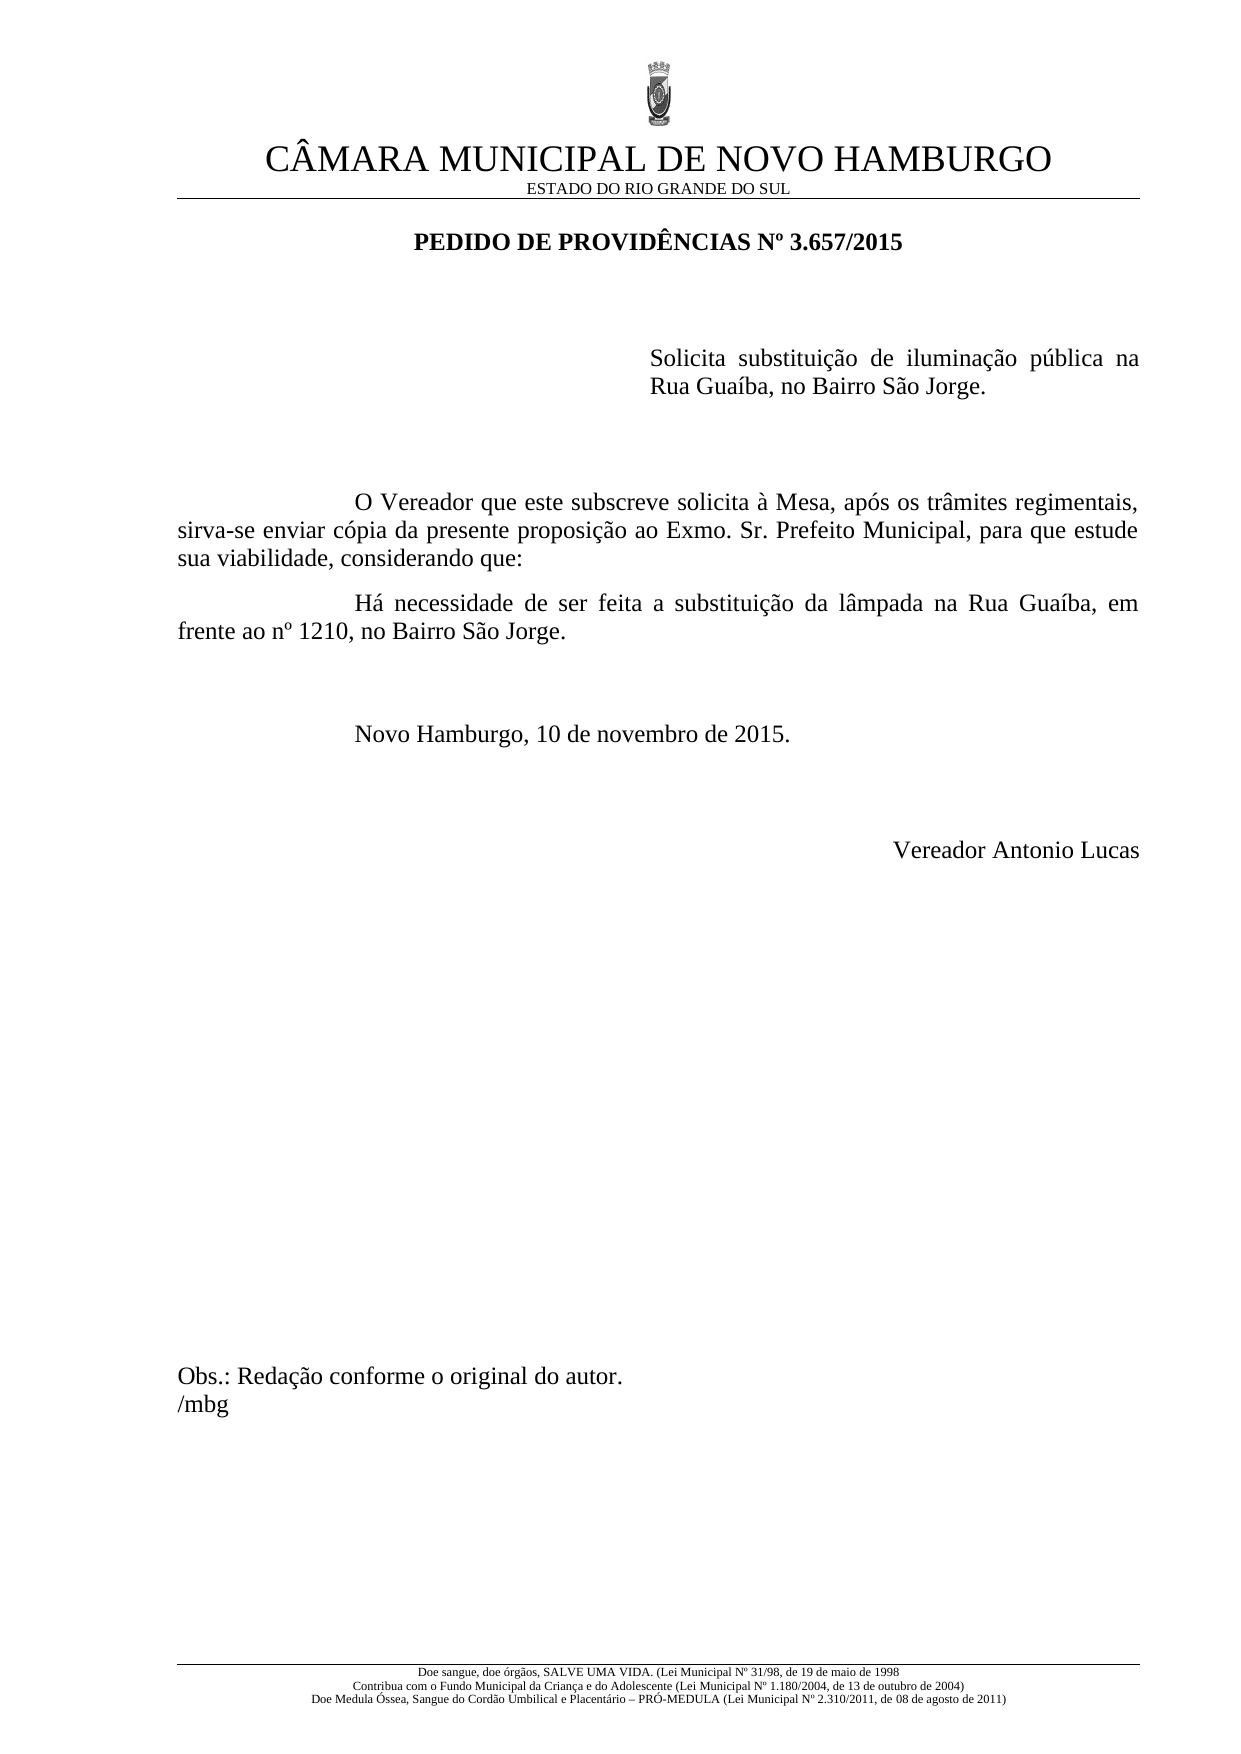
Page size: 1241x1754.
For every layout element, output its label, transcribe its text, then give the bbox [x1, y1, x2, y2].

text Obs.: Redação conforme o original do autor. [177, 1362, 1140, 1390]
text /mbg [177, 1390, 1140, 1418]
text Novo Hamburgo, 10 de novembro de 2015. [177, 720, 1140, 747]
text Há necessidade de ser feita a substituição da lâmpada na Rua Guaíba, em frente ao nº 1210, no Bairro São Jorge. [177, 589, 1140, 645]
text PEDIDO DE PROVIDÊNCIAS Nº 3.657/2015 [177, 228, 1140, 256]
text O Vereador que este subscreve solicita à Mesa, após os trâmites regimentais, sirva-se enviar cópia da presente proposição ao Exmo. Sr. Prefeito Municipal, para que estude sua viabilidade, considerando que: [177, 488, 1140, 572]
text Vereador Antonio Lucas [177, 836, 1140, 864]
text Solicita substituição de iluminação pública na Rua Guaíba, no Bairro São Jorge. [649, 344, 1140, 400]
